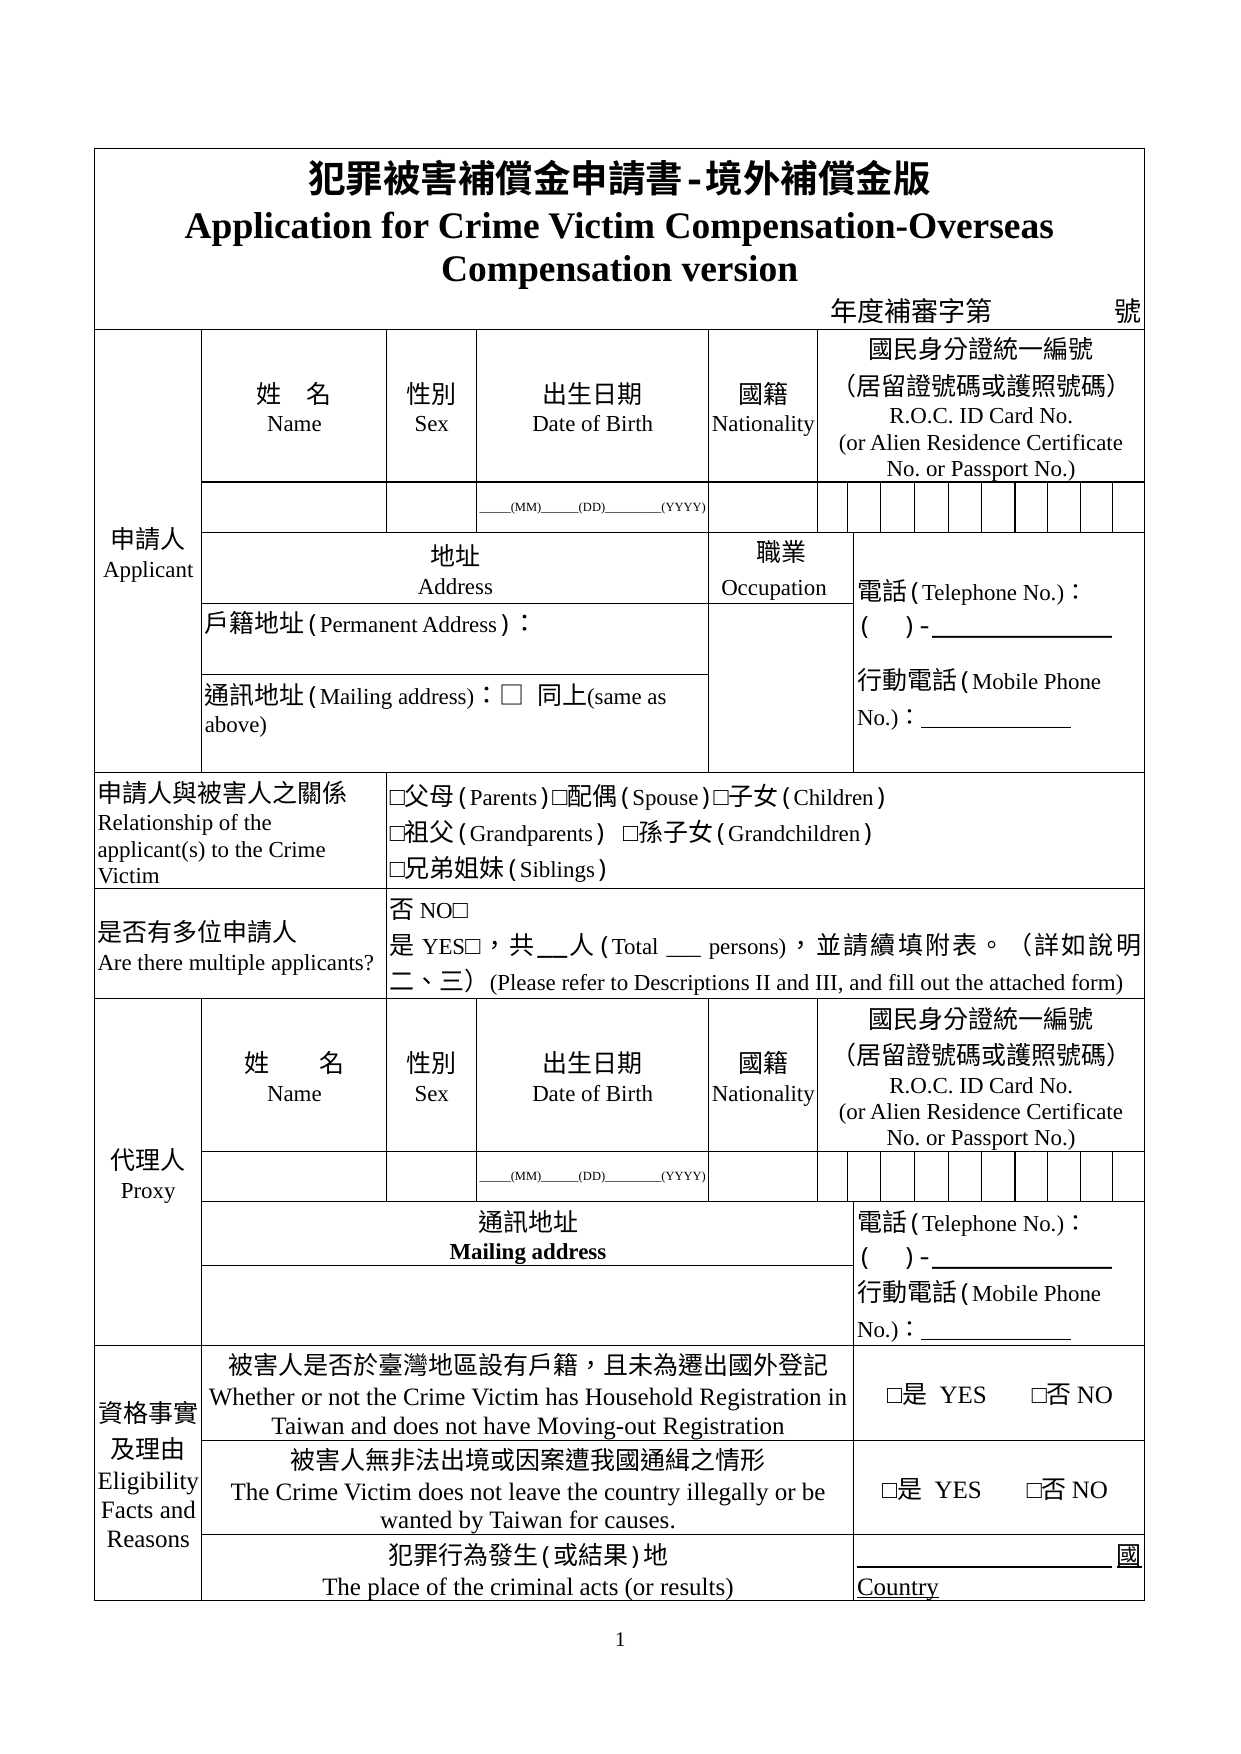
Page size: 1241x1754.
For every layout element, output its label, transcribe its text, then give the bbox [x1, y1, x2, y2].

table_cell 職業 Occupation [709, 533, 853, 603]
table_cell 通訊地址 Mailing address [202, 1202, 853, 1264]
table_cell [982, 483, 1014, 532]
table_cell [709, 604, 853, 772]
table_cell [202, 1266, 853, 1345]
table_cell 申請人與被害人之關係 Relationship of the applicant(s) to the Crime Victim [95, 773, 386, 888]
table_cell [1113, 483, 1144, 532]
table_cell 是否有多位申請人 Are there multiple applicants? [95, 889, 386, 998]
table_cell [848, 1152, 880, 1201]
table_cell 姓 名 Name [202, 999, 386, 1151]
table_header 犯罪被害補償金申請書-境外補償金版 Application for Crime Victim Compensation-Overseas Compensation version 年度補審字第 號 [95, 149, 1144, 329]
table_cell 國籍 Nationality [709, 999, 817, 1151]
table_cell [709, 1152, 817, 1201]
table_cell [387, 483, 476, 532]
table_cell [1048, 483, 1080, 532]
table_cell [881, 483, 914, 532]
table_cell [1081, 483, 1112, 532]
table_cell 代理人 Proxy [95, 999, 201, 1345]
table_cell 否NO□ 是YES□，共__人(Total ___ persons)，並請續填附表。（詳如說明二、三）(Please refer to Descriptions II and III, and fill out the attached form) [387, 889, 1144, 998]
table_cell [818, 483, 847, 532]
table_cell [202, 483, 386, 532]
table_cell [949, 1152, 981, 1201]
table_cell [1113, 1152, 1144, 1201]
table_cell [818, 1152, 847, 1201]
table_cell [709, 483, 817, 532]
table_cell 國民身分證統一編號 （居留證號碼或護照號碼） R.O.C. ID Card No. (or Alien Residence Certificate No. or Passport No.) [818, 999, 1144, 1151]
table_cell 國民身分證統一編號 （居留證號碼或護照號碼） R.O.C. ID Card No. (or Alien Residence Certificate No. or Passport No.) [818, 330, 1144, 481]
table_cell [1016, 483, 1047, 532]
table_cell [1016, 1152, 1047, 1201]
table_cell 性別 Sex [387, 999, 476, 1151]
table_cell 電話(Telephone No.)： ( )-____________ 行動電話(Mobile Phone No.)：＿＿＿＿＿＿ [854, 1202, 1144, 1345]
table_cell [881, 1152, 914, 1201]
table_cell [1081, 1152, 1112, 1201]
table_cell 電話(Telephone No.)： ( )-____________ 行動電話(Mobile Phone No.)：＿＿＿＿＿＿ [854, 533, 1144, 772]
table_cell 出生日期 Date of Birth [477, 330, 708, 481]
table_cell □是 YES □否NO [854, 1346, 1144, 1439]
table_cell [949, 483, 981, 532]
table_cell 犯罪行為發生(或結果)地 The place of the criminal acts (or results) [202, 1535, 853, 1600]
table_cell [202, 1152, 386, 1201]
table_cell _____(MM)______(DD)_________(YYYY) [477, 483, 708, 532]
table_cell 性別 Sex [387, 330, 476, 481]
table_cell 姓 名 Name [202, 330, 386, 481]
table_cell 申請人 Applicant [95, 330, 201, 772]
table_cell [848, 483, 880, 532]
table_cell 國籍 Nationality [709, 330, 817, 481]
table_cell □是 YES □否NO [854, 1441, 1144, 1534]
table_cell 被害人無非法出境或因案遭我國通緝之情形 The Crime Victim does not leave the country illegally or be wanted by Taiwan for causes. [202, 1441, 853, 1534]
table_cell [982, 1152, 1014, 1201]
table_cell [915, 1152, 948, 1201]
table_cell □父母(Parents)□配偶(Spouse)□子女(Children) □祖父(Grandparents) □孫子女(Grandchildren) □兄弟姐妹(Siblings) [387, 773, 1144, 888]
table_cell __­­___(MM)______(DD)_________(YYYY) [477, 1152, 708, 1201]
table_cell 戶籍地址(Permanent Address)： [202, 604, 708, 674]
table_cell [387, 1152, 476, 1201]
table_cell 資格事實及理由Eligibility Facts and Reasons [95, 1346, 201, 1600]
table_cell 地址 Address [202, 533, 708, 603]
table_cell 被害人是否於臺灣地區設有戶籍，且未為遷出國外登記 Whether or not the Crime Victim has Household Registration in Taiwan and does not have Moving-out Registration [202, 1346, 853, 1439]
table_cell 通訊地址(Mailing address)：□ 同上(same as above) [202, 675, 708, 772]
table_cell [1048, 1152, 1080, 1201]
table_cell [915, 483, 948, 532]
table_cell 國Country [854, 1535, 1144, 1600]
table_cell 出生日期 Date of Birth [477, 999, 708, 1151]
